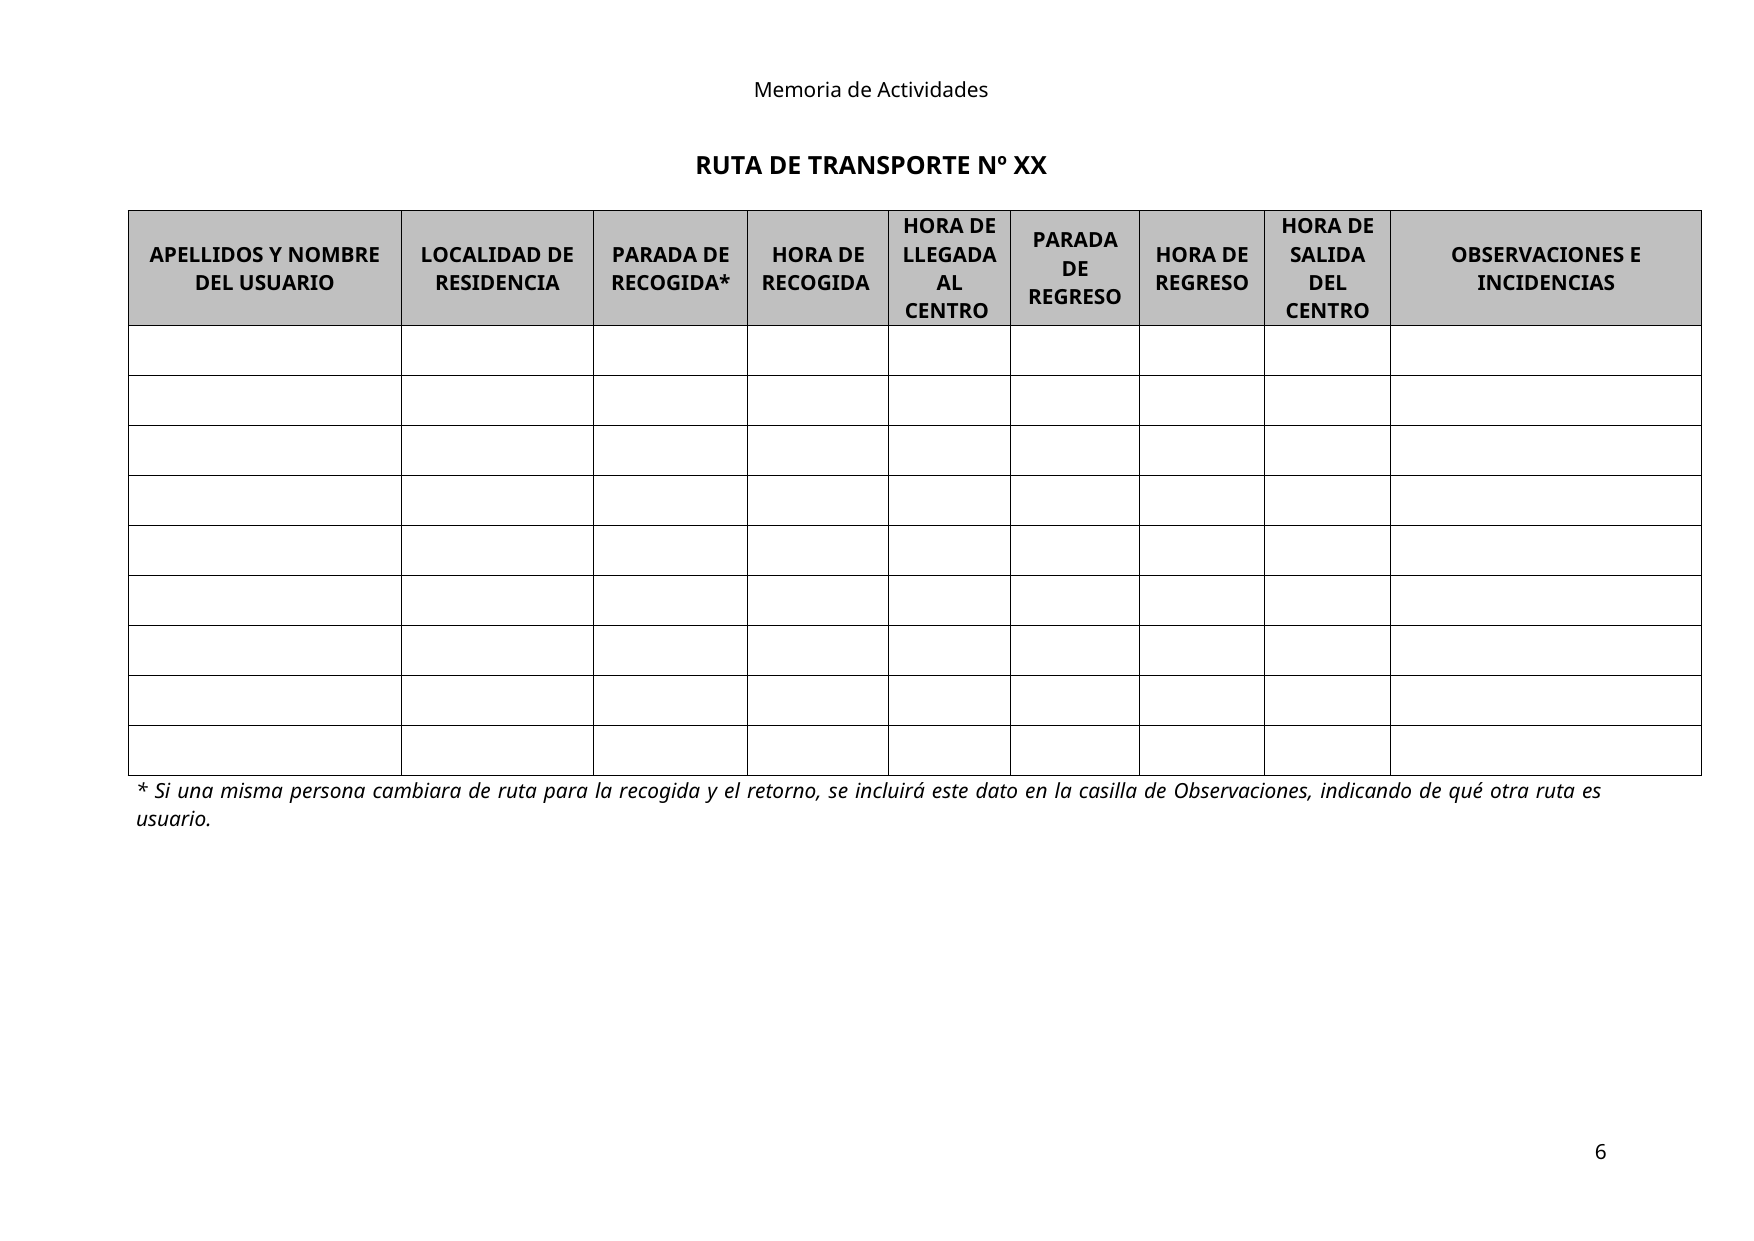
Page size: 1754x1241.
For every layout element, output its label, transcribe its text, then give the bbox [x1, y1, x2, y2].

text RUTA DE TRANSPORTE Nº XX [136, 148, 1606, 182]
table_cell [402, 376, 593, 425]
table_cell [594, 576, 747, 625]
table_cell [1140, 376, 1264, 425]
table_cell [1140, 626, 1264, 675]
table_cell [129, 676, 401, 725]
table_cell [889, 676, 1010, 725]
table_header HORA DE REGRESO [1140, 211, 1264, 325]
table_cell [1265, 476, 1390, 525]
table_cell [889, 526, 1010, 575]
table_cell [129, 376, 401, 425]
table_cell [1391, 576, 1701, 625]
table_cell [1011, 326, 1139, 375]
table_cell [1011, 626, 1139, 675]
table_cell [402, 526, 593, 575]
table_cell [748, 526, 888, 575]
table_cell [1265, 426, 1390, 475]
table_cell [1140, 726, 1264, 775]
table_cell [1391, 526, 1701, 575]
table_cell [748, 576, 888, 625]
table_cell [1265, 576, 1390, 625]
table_cell [748, 676, 888, 725]
table_header HORA DE LLEGADA AL CENTRO [889, 211, 1010, 325]
table_header PARADA DE REGRESO [1011, 211, 1139, 325]
table_cell [129, 326, 401, 375]
table_cell [1265, 626, 1390, 675]
table_cell [1011, 376, 1139, 425]
table_cell [748, 376, 888, 425]
table_cell [889, 726, 1010, 775]
table_cell [889, 326, 1010, 375]
table_cell [1391, 426, 1701, 475]
table_cell [402, 626, 593, 675]
table_cell [1011, 726, 1139, 775]
table_cell [1140, 476, 1264, 525]
table_cell [1140, 676, 1264, 725]
table_header HORA DE RECOGIDA [748, 211, 888, 325]
table_cell [1391, 476, 1701, 525]
table_cell [748, 726, 888, 775]
table_cell [1391, 326, 1701, 375]
table_header HORA DE SALIDA DEL CENTRO [1265, 211, 1390, 325]
table_cell [129, 526, 401, 575]
table_cell [889, 376, 1010, 425]
table_cell [594, 426, 747, 475]
table_cell [1011, 676, 1139, 725]
table_cell [1265, 726, 1390, 775]
table_cell [1011, 526, 1139, 575]
table_cell [1391, 726, 1701, 775]
table_cell [1011, 476, 1139, 525]
table_cell [1140, 576, 1264, 625]
table_cell [594, 726, 747, 775]
table_cell [1011, 576, 1139, 625]
table_cell [594, 376, 747, 425]
table_header OBSERVACIONES E INCIDENCIAS [1391, 211, 1701, 325]
table_cell [748, 326, 888, 375]
table_cell [748, 476, 888, 525]
table_cell [594, 676, 747, 725]
table_cell [402, 576, 593, 625]
table_cell [889, 426, 1010, 475]
table_header PARADA DE RECOGIDA* [594, 211, 747, 325]
table_cell [748, 426, 888, 475]
table_cell [129, 576, 401, 625]
table_cell [1265, 526, 1390, 575]
table_cell [1391, 676, 1701, 725]
table_cell [1140, 426, 1264, 475]
table_cell [1140, 326, 1264, 375]
table_cell [402, 426, 593, 475]
table_cell [1011, 426, 1139, 475]
table_cell [594, 326, 747, 375]
table_cell [402, 326, 593, 375]
table_cell [129, 426, 401, 475]
table_cell [594, 526, 747, 575]
table_cell [129, 726, 401, 775]
table_cell [1391, 376, 1701, 425]
text * Si una misma persona cambiara de ruta para la recogida y el retorno, se incluirá este dato en la casilla de Observaciones, indicando de qué otra ruta es usuario. [136, 776, 1606, 833]
table_cell [1265, 326, 1390, 375]
table_header LOCALIDAD DE RESIDENCIA [402, 211, 593, 325]
table_cell [748, 626, 888, 675]
table_cell [889, 626, 1010, 675]
table_cell [129, 476, 401, 525]
table_cell [402, 676, 593, 725]
table_cell [402, 476, 593, 525]
table_cell [129, 626, 401, 675]
table_header APELLIDOS Y NOMBRE DEL USUARIO [129, 211, 401, 325]
table_cell [1391, 626, 1701, 675]
table_cell [1265, 676, 1390, 725]
table_cell [1140, 526, 1264, 575]
table_cell [889, 576, 1010, 625]
table_cell [594, 626, 747, 675]
table_cell [1265, 376, 1390, 425]
table_cell [889, 476, 1010, 525]
table_cell [594, 476, 747, 525]
table_cell [402, 726, 593, 775]
